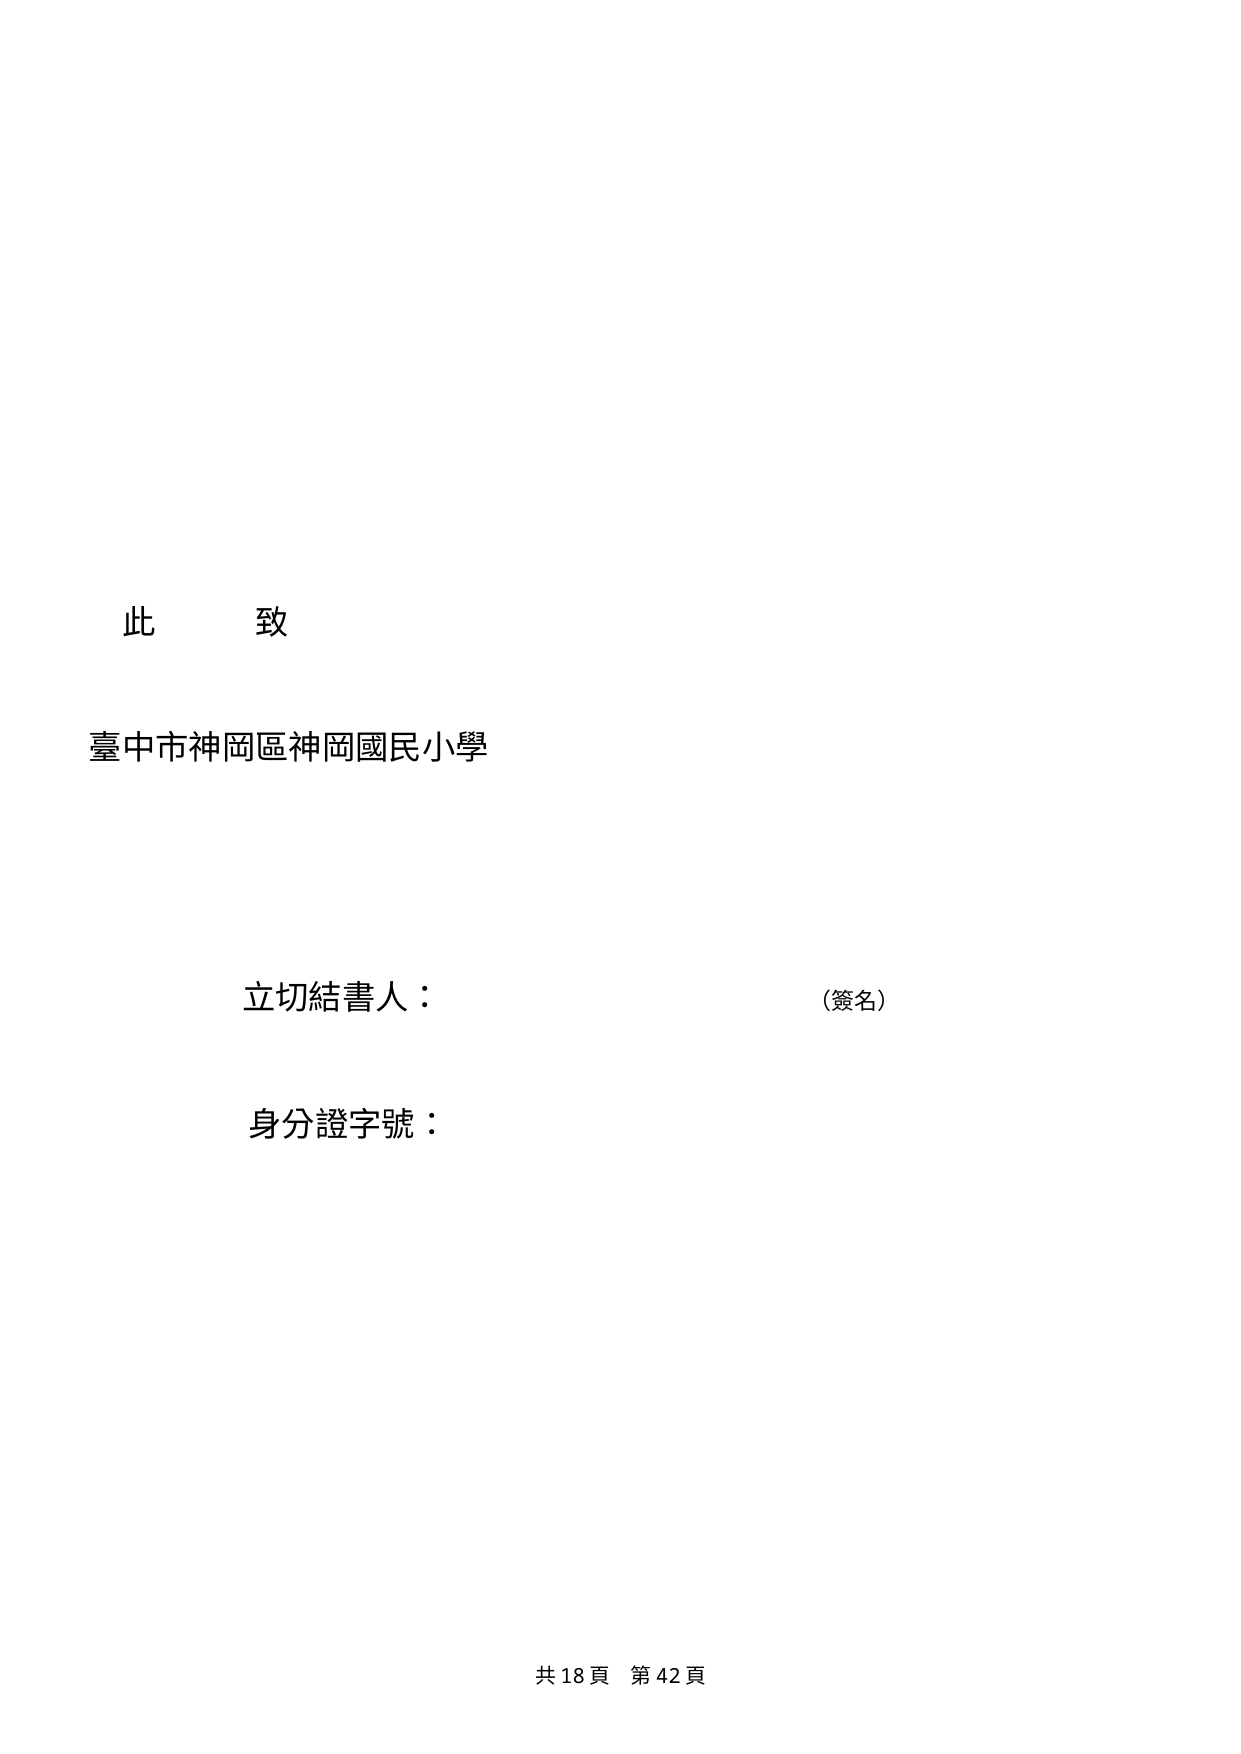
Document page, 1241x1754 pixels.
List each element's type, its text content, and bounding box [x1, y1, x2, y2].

text 臺中市神岡區神岡國民小學 [89, 703, 1152, 766]
text 立切結書人： （簽名） [89, 953, 1152, 1016]
text 身分證字號： [89, 1078, 1152, 1141]
text 此 致 [89, 578, 1152, 641]
